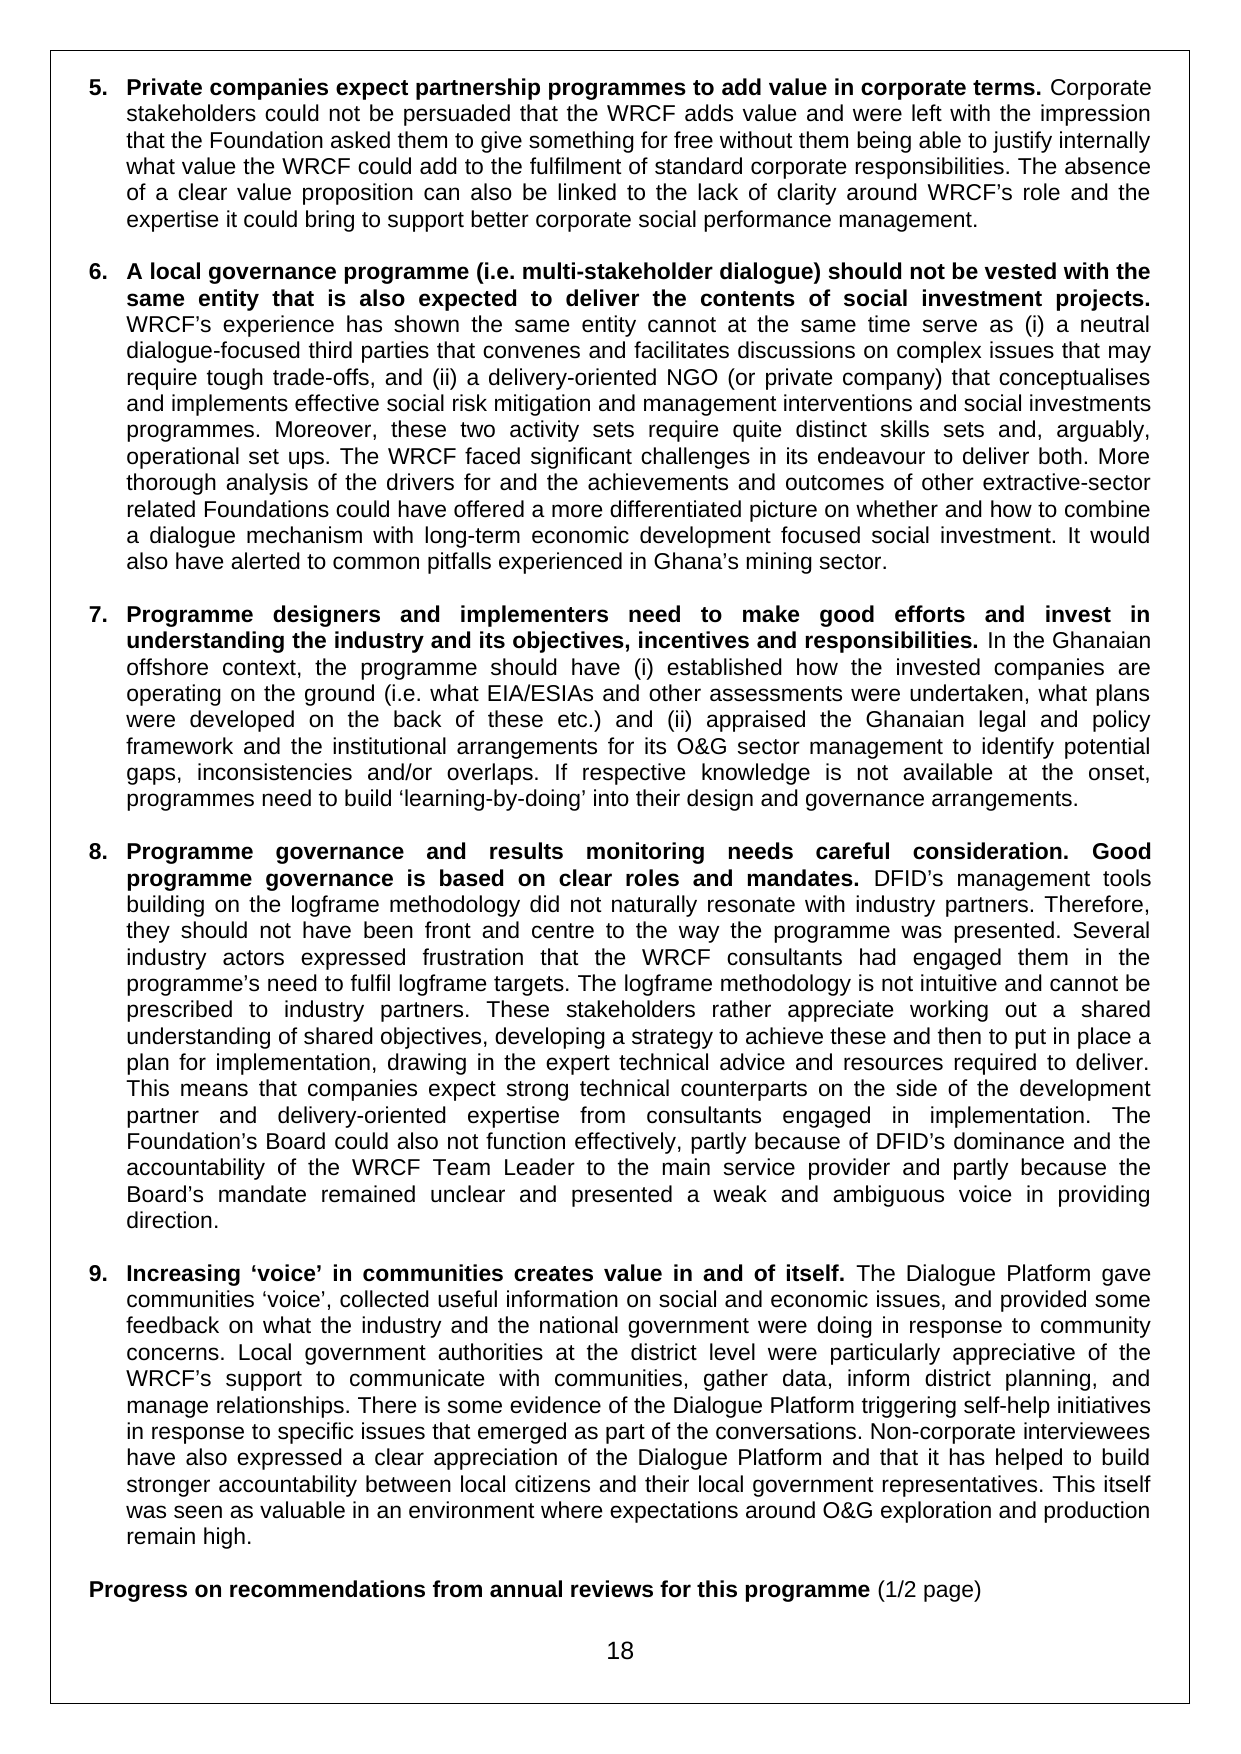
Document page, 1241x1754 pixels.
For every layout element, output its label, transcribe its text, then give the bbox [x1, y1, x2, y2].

list A local governance programme (i.e. multi-stakeholder dialogue) should not be vested with the same entity that is also expected to deliver the contents of social investment projects. WRCF’s experience has shown the same entity cannot at the same time serve as (i) a neutral dialogue-focused third parties that convenes and facilitates discussions on complex issues that may require tough trade-offs, and (ii) a delivery-oriented NGO (or private company) that conceptualises and implements effective social risk mitigation and management interventions and social investments programmes. Moreover, these two activity sets require quite distinct skills sets and, arguably, operational set ups. The WRCF faced significant challenges in its endeavour to deliver both. More thorough analysis of the drivers for and the achievements and outcomes of other extractive-sector related Foundations could have offered a more differentiated picture on whether and how to combine a dialogue mechanism with long-term economic development focused social investment. It would also have alerted to common pitfalls experienced in Ghana’s mining sector. [89, 258, 1152, 574]
list Private companies expect partnership programmes to add value in corporate terms. Corporate stakeholders could not be persuaded that the WRCF adds value and were left with the impression that the Foundation asked them to give something for free without them being able to justify internally what value the WRCF could add to the fulfilment of standard corporate responsibilities. The absence of a clear value proposition can also be linked to the lack of clarity around WRCF’s role and the expertise it could bring to support better corporate social performance management. [89, 74, 1152, 232]
list Programme governance and results monitoring needs careful consideration. Good programme governance is based on clear roles and mandates. DFID’s management tools building on the logframe methodology did not naturally resonate with industry partners. Therefore, they should not have been front and centre to the way the programme was presented. Several industry actors expressed frustration that the WRCF consultants had engaged them in the programme’s need to fulfil logframe targets. The logframe methodology is not intuitive and cannot be prescribed to industry partners. These stakeholders rather appreciate working out a shared understanding of shared objectives, developing a strategy to achieve these and then to put in place a plan for implementation, drawing in the expert technical advice and resources required to deliver. This means that companies expect strong technical counterparts on the side of the development partner and delivery-oriented expertise from consultants engaged in implementation. The Foundation’s Board could also not function effectively, partly because of DFID’s dominance and the accountability of the WRCF Team Leader to the main service provider and partly because the Board’s mandate remained unclear and presented a weak and ambiguous voice in providing direction. [89, 838, 1152, 1233]
list Programme designers and implementers need to make good efforts and invest in understanding the industry and its objectives, incentives and responsibilities. In the Ghanaian offshore context, the programme should have (i) established how the invested companies are operating on the ground (i.e. what EIA/ESIAs and other assessments were undertaken, what plans were developed on the back of these etc.) and (ii) appraised the Ghanaian legal and policy framework and the institutional arrangements for its O&G sector management to identify potential gaps, inconsistencies and/or overlaps. If respective knowledge is not available at the onset, programmes need to build ‘learning-by-doing’ into their design and governance arrangements. [89, 601, 1152, 812]
text Progress on recommendations from annual reviews for this programme (1/2 page) [89, 1576, 1152, 1602]
list Increasing ‘voice’ in communities creates value in and of itself. The Dialogue Platform gave communities ‘voice’, collected useful information on social and economic issues, and provided some feedback on what the industry and the national government were doing in response to community concerns. Local government authorities at the district level were particularly appreciative of the WRCF’s support to communicate with communities, gather data, inform district planning, and manage relationships. There is some evidence of the Dialogue Platform triggering self-help initiatives in response to specific issues that emerged as part of the conversations. Non-corporate interviewees have also expressed a clear appreciation of the Dialogue Platform and that it has helped to build stronger accountability between local citizens and their local government representatives. This itself was seen as valuable in an environment where expectations around O&G exploration and production remain high. [89, 1260, 1152, 1550]
